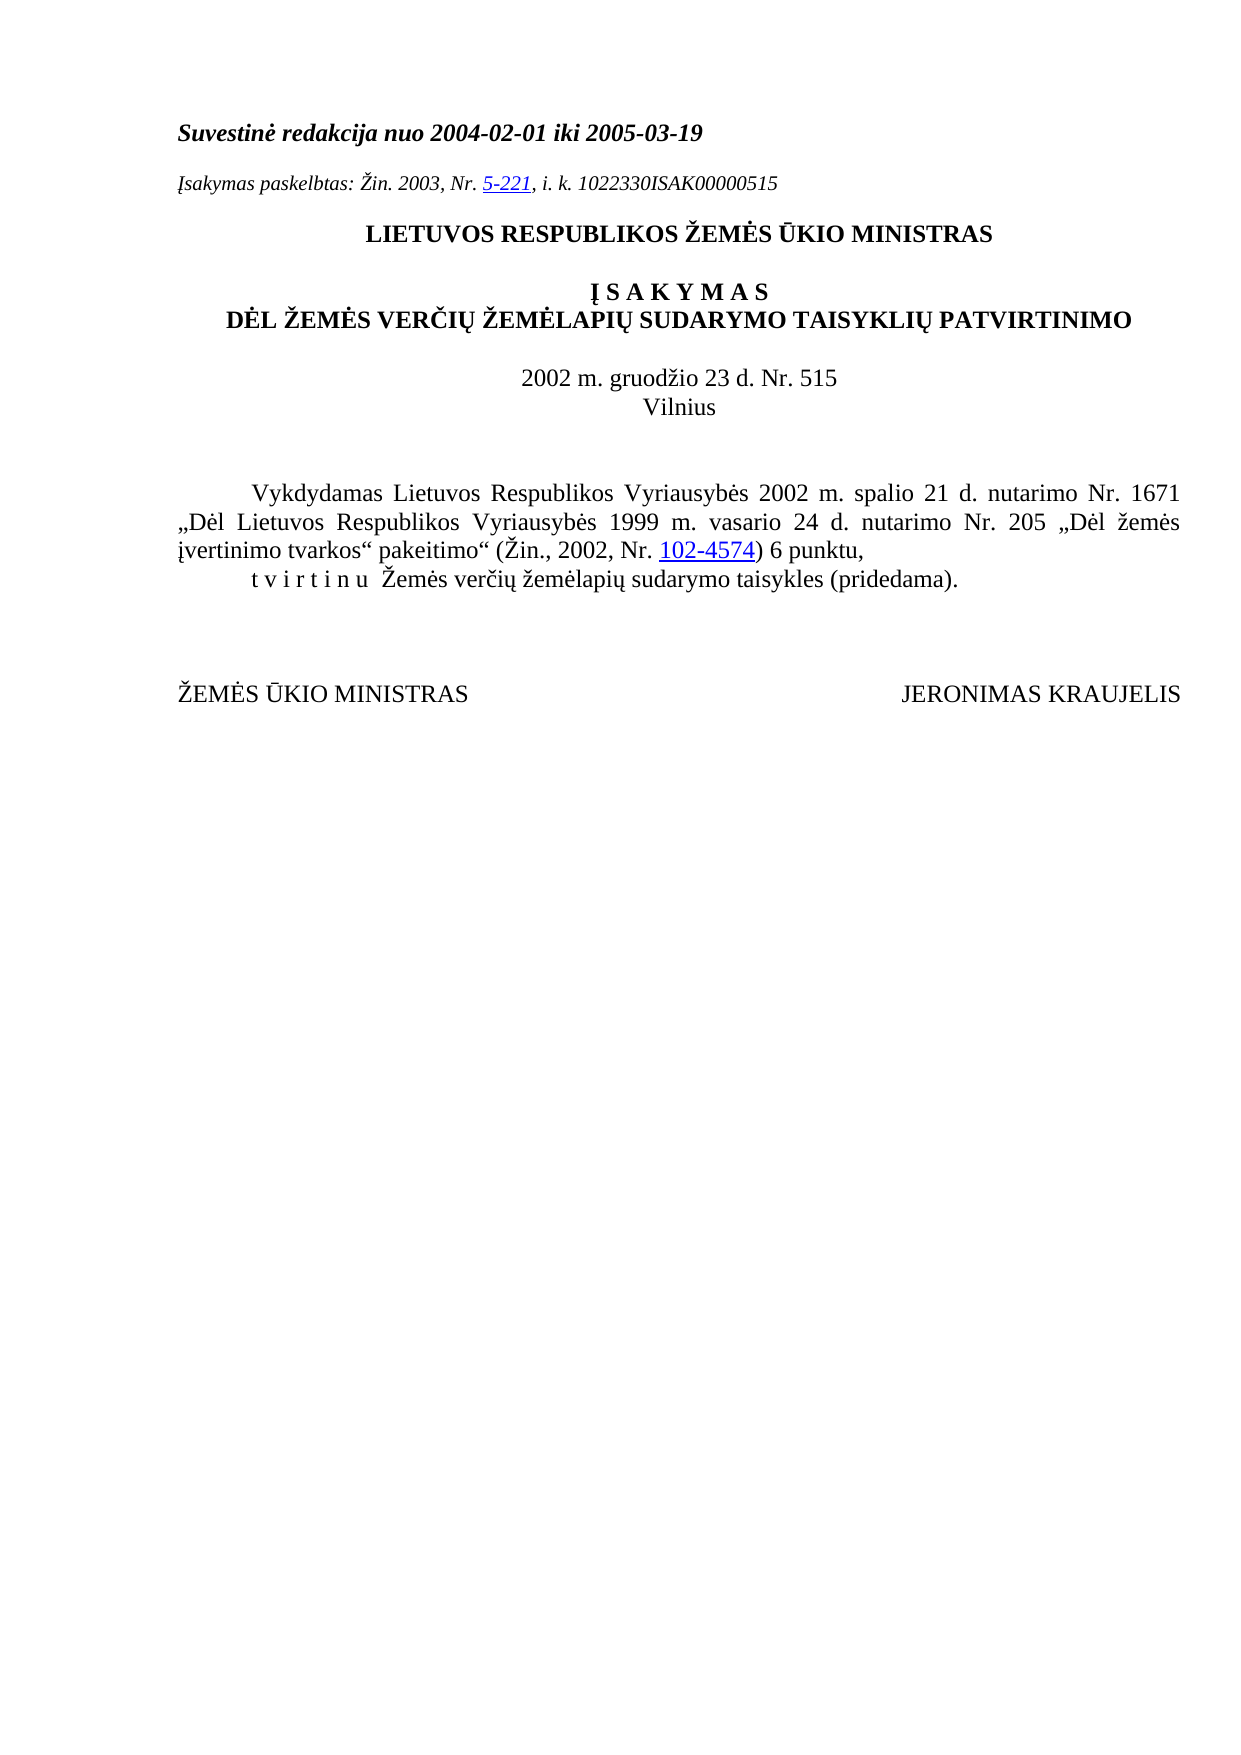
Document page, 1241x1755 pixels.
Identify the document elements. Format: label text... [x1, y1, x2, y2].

text Įsakymas paskelbtas: Žin. 2003, Nr. 5-221, i. k. 1022330ISAK00000515 [177, 171, 1181, 195]
text tvirtinu Žemės verčių žemėlapių sudarymo taisykles (pridedama). [177, 564, 1181, 593]
text DĖL ŽEMĖS VERČIŲ ŽEMĖLAPIŲ SUDARYMO TAISYKLIŲ PATVIRTINIMO [177, 305, 1181, 334]
text 2002 m. gruodžio 23 d. Nr. 515 [177, 363, 1181, 392]
text Vilnius [177, 392, 1181, 420]
text Į S A K Y M A S [177, 277, 1181, 305]
text LIETUVOS RESPUBLIKOS ŽEMĖS ŪKIO MINISTRAS [177, 219, 1181, 248]
text Suvestinė redakcija nuo 2004-02-01 iki 2005-03-19 [177, 118, 1181, 147]
text Vykdydamas Lietuvos Respublikos Vyriausybės 2002 m. spalio 21 d. nutarimo Nr. 1671 „Dėl Lietuvos Respublikos Vyriausybės 1999 m. vasario 24 d. nutarimo Nr. 205 „Dėl žemės įvertinimo tvarkos“ pakeitimo“ (Žin., 2002, Nr. 102-4574) 6 punktu, [177, 478, 1181, 564]
text ŽEMĖS ŪKIO MINISTRAS JERONIMAS KRAUJELIS [177, 679, 1181, 708]
